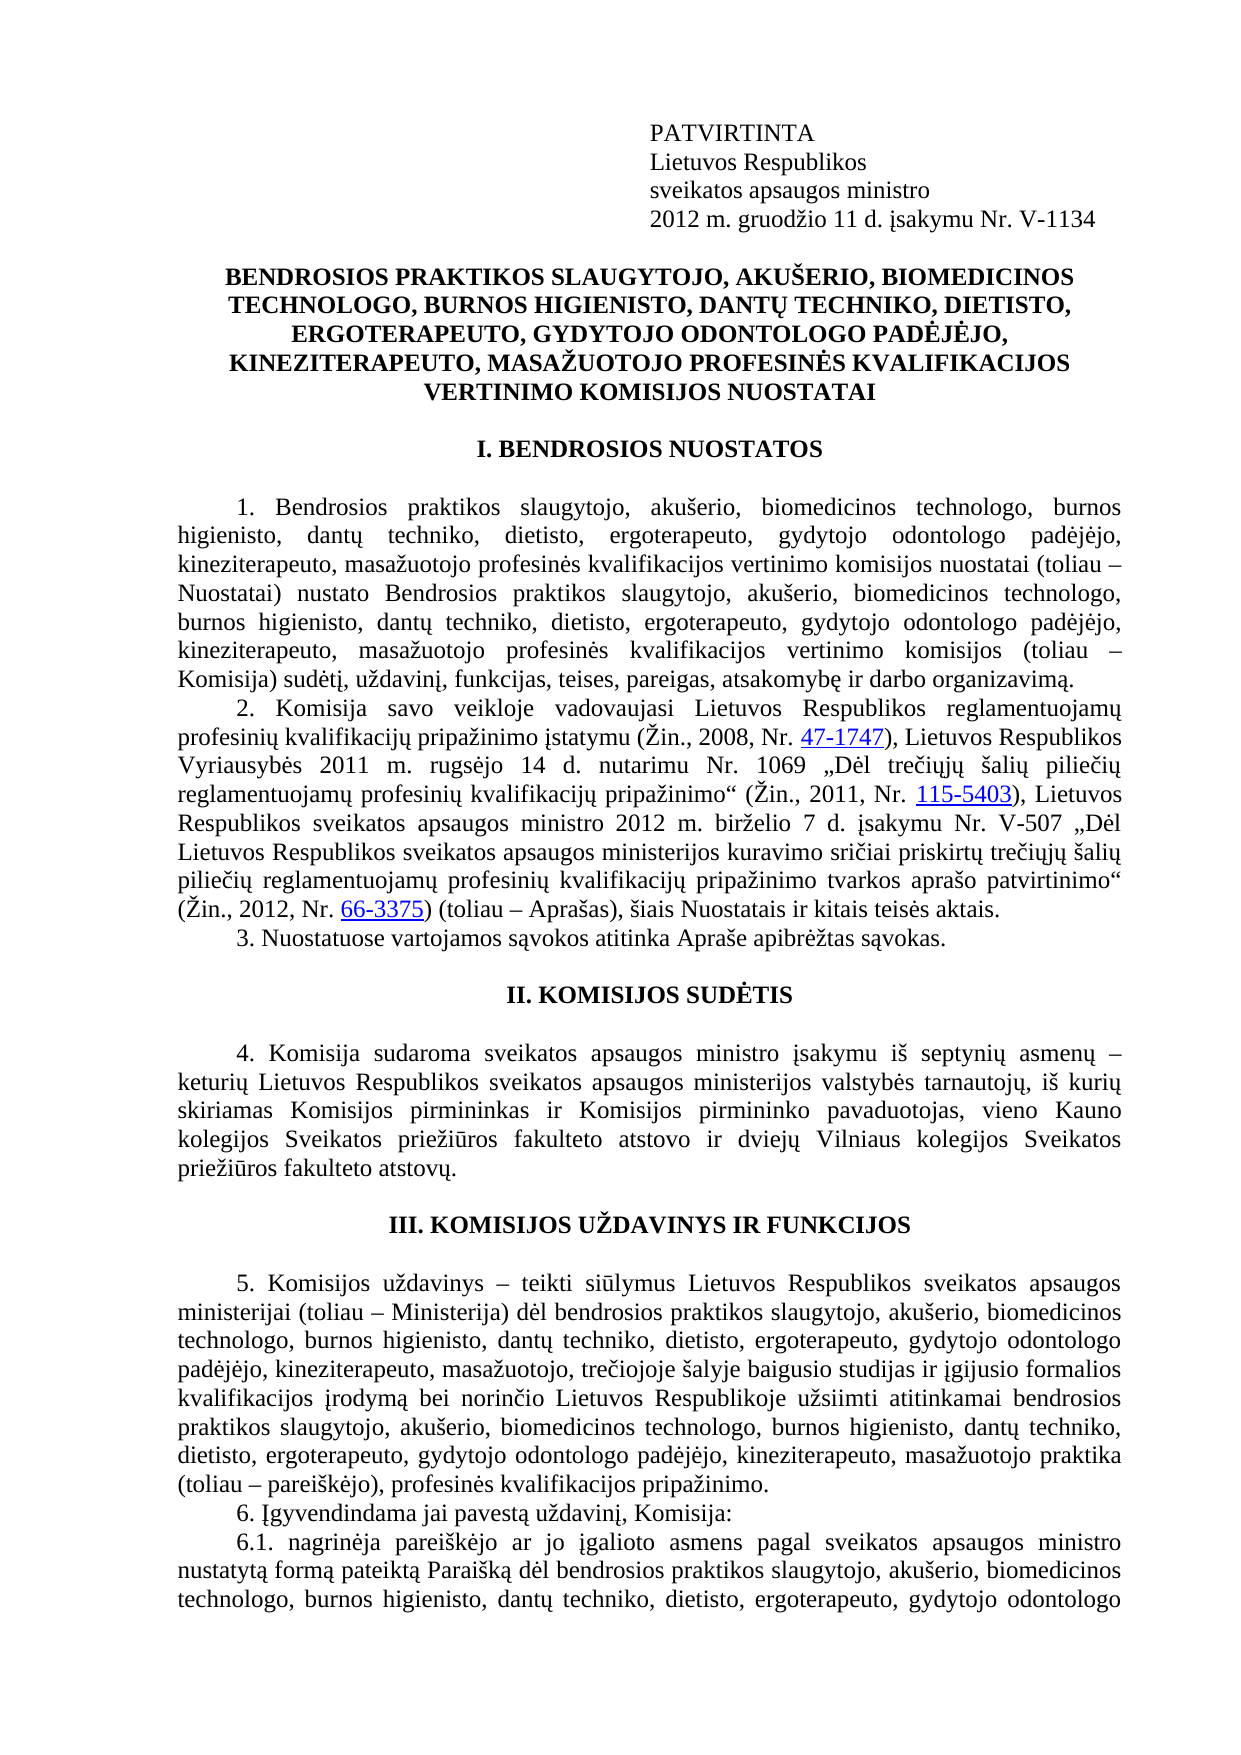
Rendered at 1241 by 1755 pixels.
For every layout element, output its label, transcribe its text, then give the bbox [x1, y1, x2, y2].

text 5. Komisijos uždavinys – teikti siūlymus Lietuvos Respublikos sveikatos apsaugos ministerijai (toliau – Ministerija) dėl bendrosios praktikos slaugytojo, akušerio, biomedicinos technologo, burnos higienisto, dantų techniko, dietisto, ergoterapeuto, gydytojo odontologo padėjėjo, kineziterapeuto, masažuotojo, trečiojoje šalyje baigusio studijas ir įgijusio formalios kvalifikacijos įrodymą bei norinčio Lietuvos Respublikoje užsiimti atitinkamai bendrosios praktikos slaugytojo, akušerio, biomedicinos technologo, burnos higienisto, dantų techniko, dietisto, ergoterapeuto, gydytojo odontologo padėjėjo, kineziterapeuto, masažuotojo praktika (toliau – pareiškėjo), profesinės kvalifikacijos pripažinimo. [177, 1268, 1122, 1498]
text 4. Komisija sudaroma sveikatos apsaugos ministro įsakymu iš septynių asmenų – keturių Lietuvos Respublikos sveikatos apsaugos ministerijos valstybės tarnautojų, iš kurių skiriamas Komisijos pirmininkas ir Komisijos pirmininko pavaduotojas, vieno Kauno kolegijos Sveikatos priežiūros fakulteto atstovo ir dviejų Vilniaus kolegijos Sveikatos priežiūros fakulteto atstovų. [177, 1038, 1122, 1182]
text 6. Įgyvendindama jai pavestą uždavinį, Komisija: [177, 1498, 1122, 1527]
text 2. Komisija savo veikloje vadovaujasi Lietuvos Respublikos reglamentuojamų profesinių kvalifikacijų pripažinimo įstatymu (Žin., 2008, Nr. 47-1747), Lietuvos Respublikos Vyriausybės 2011 m. rugsėjo 14 d. nutarimu Nr. 1069 „Dėl trečiųjų šalių piliečių reglamentuojamų profesinių kvalifikacijų pripažinimo“ (Žin., 2011, Nr. 115-5403), Lietuvos Respublikos sveikatos apsaugos ministro 2012 m. birželio 7 d. įsakymu Nr. V-507 „Dėl Lietuvos Respublikos sveikatos apsaugos ministerijos kuravimo sričiai priskirtų trečiųjų šalių piliečių reglamentuojamų profesinių kvalifikacijų pripažinimo tvarkos aprašo patvirtinimo“ (Žin., 2012, Nr. 66-3375) (toliau – Aprašas), šiais Nuostatais ir kitais teisės aktais. [177, 693, 1122, 923]
text II. KOMISIJOS SUDĖTIS [177, 981, 1122, 1009]
text I. BENDROSIOS NUOSTATOS [177, 434, 1122, 463]
text BENDROSIOS PRAKTIKOS SLAUGYTOJO, AKUŠERIO, BIOMEDICINOS TECHNOLOGO, BURNOS HIGIENISTO, DANTŲ TECHNIKO, DIETISTO, ERGOTERAPEUTO, GYDYTOJO ODONTOLOGO PADĖJĖJO, KINEZITERAPEUTO, MASAŽUOTOJO PROFESINĖS KVALIFIKACIJOS VERTINIMO KOMISIJOS NUOSTATAI [177, 262, 1122, 406]
text 2012 m. gruodžio 11 d. įsakymu Nr. V-1134 [649, 204, 1122, 233]
text PATVIRTINTA [649, 118, 1122, 147]
text 3. Nuostatuose vartojamos sąvokos atitinka Apraše apibrėžtas sąvokas. [177, 923, 1122, 952]
text sveikatos apsaugos ministro [649, 176, 1122, 204]
text 1. Bendrosios praktikos slaugytojo, akušerio, biomedicinos technologo, burnos higienisto, dantų techniko, dietisto, ergoterapeuto, gydytojo odontologo padėjėjo, kineziterapeuto, masažuotojo profesinės kvalifikacijos vertinimo komisijos nuostatai (toliau – Nuostatai) nustato Bendrosios praktikos slaugytojo, akušerio, biomedicinos technologo, burnos higienisto, dantų techniko, dietisto, ergoterapeuto, gydytojo odontologo padėjėjo, kineziterapeuto, masažuotojo profesinės kvalifikacijos vertinimo komisijos (toliau – Komisija) sudėtį, uždavinį, funkcijas, teises, pareigas, atsakomybę ir darbo organizavimą. [177, 492, 1122, 693]
text 6.1. nagrinėja pareiškėjo ar jo įgalioto asmens pagal sveikatos apsaugos ministro nustatytą formą pateiktą Paraišką dėl bendrosios praktikos slaugytojo, akušerio, biomedicinos technologo, burnos higienisto, dantų techniko, dietisto, ergoterapeuto, gydytojo odontologo [177, 1527, 1122, 1613]
text Lietuvos Respublikos [649, 147, 1122, 176]
text III. KOMISIJOS UŽDAVINYS IR FUNKCIJOS [177, 1211, 1122, 1239]
